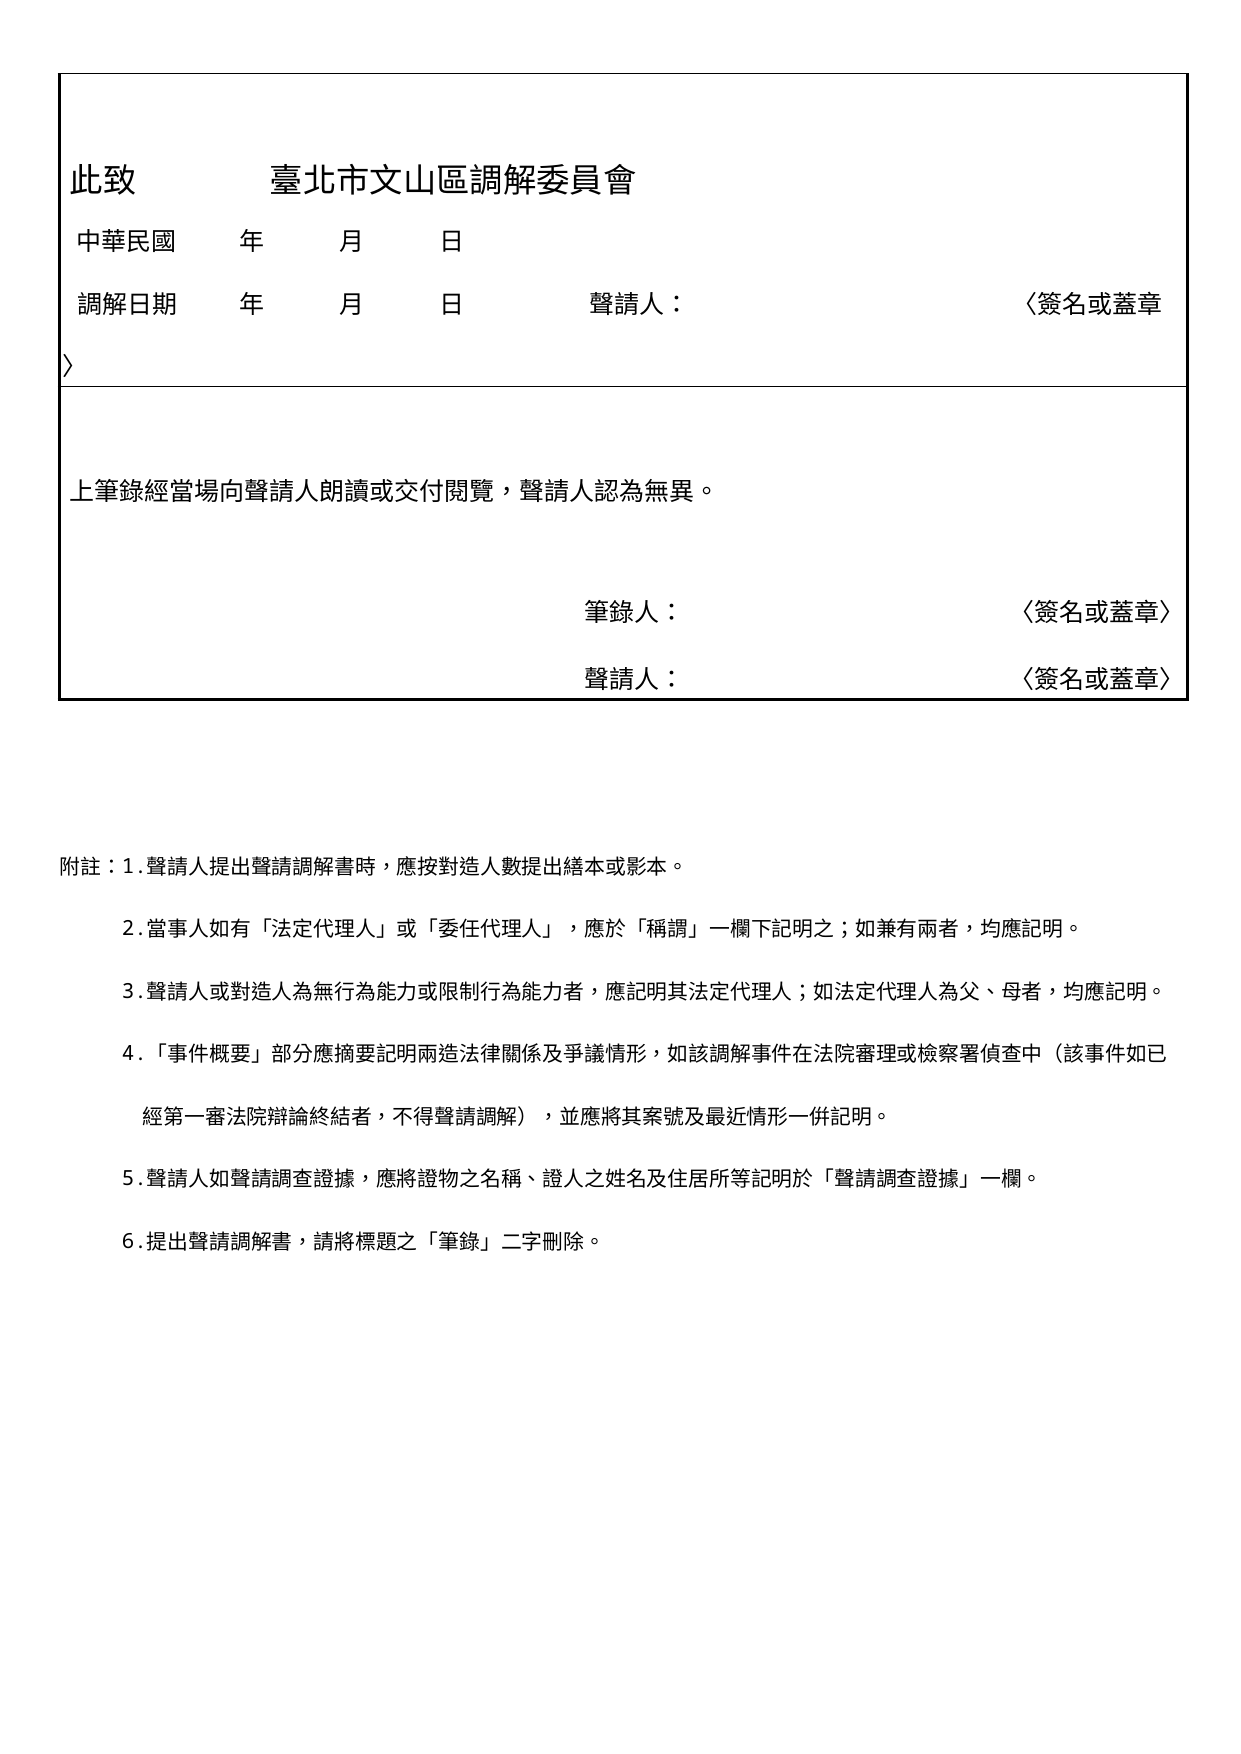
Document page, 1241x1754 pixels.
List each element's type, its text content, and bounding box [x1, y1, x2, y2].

text 6.提出聲請調解書，請將標題之「筆錄」二字刪除。 [59, 1198, 1181, 1261]
text 5.聲請人如聲請調查證據，應將證物之名稱、證人之姓名及住居所等記明於「聲請調查證據」一欄。 [59, 1136, 1181, 1198]
table_cell 此致 臺北市文山區調解委員會 中華民國 年 月 日 調解日期 年 月 日 聲請人： 〈簽名或蓋章〉 [61, 74, 1186, 386]
table_cell 上筆錄經當場向聲請人朗讀或交付閱覽，聲請人認為無異。 筆錄人： 〈簽名或蓋章〉 聲請人： 〈簽名或蓋章〉 [61, 387, 1186, 698]
text 4.「事件概要」部分應摘要記明兩造法律關係及爭議情形，如該調解事件在法院審理或檢察署偵查中（該事件如已經第一審法院辯論終結者，不得聲請調解），並應將其案號及最近情形一倂記明。 [122, 1011, 1181, 1136]
text 2.當事人如有「法定代理人」或「委任代理人」，應於「稱謂」一欄下記明之；如兼有兩者，均應記明。 [59, 886, 1181, 948]
text 附註：1.聲請人提出聲請調解書時，應按對造人數提出繕本或影本。 [59, 823, 1181, 886]
text 3.聲請人或對造人為無行為能力或限制行為能力者，應記明其法定代理人；如法定代理人為父、母者，均應記明。 [59, 948, 1181, 1011]
